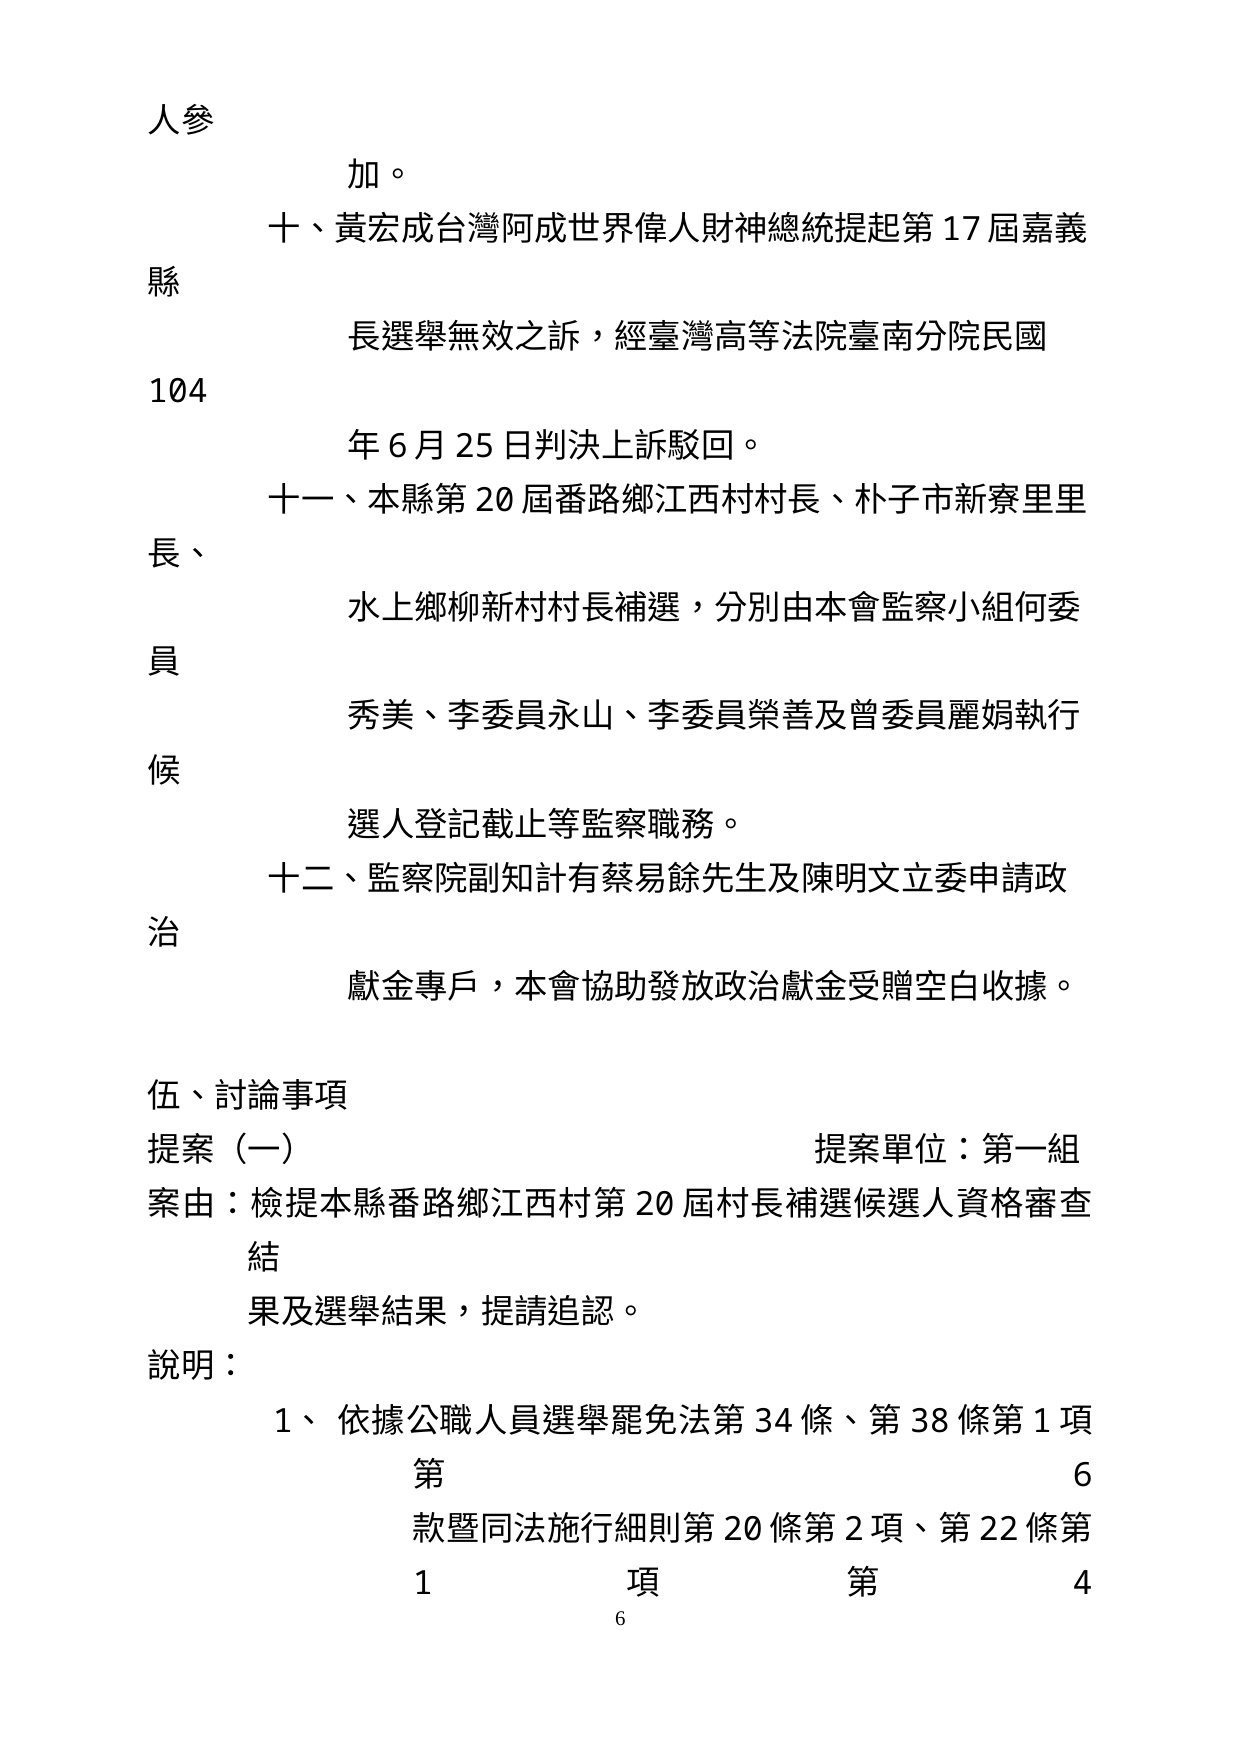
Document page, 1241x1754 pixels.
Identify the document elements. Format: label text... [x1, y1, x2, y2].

text 肆、 工作報告 一、本縣番路鄉江西村長補選業於投票日104年5月2日 完成投票，選舉結果（詳提案一）。 二、本縣朴子市新寮里長黃頌堯於104年4月22日因當選 無效案遭朴子市公所解職，所遺任期超過二年，依規 定應自事實發生之日起三個月內完成補選。其任期以 補足本（20）屆所遺任期為限，並視為一屆。依地方 制度法第82條第3項規定應辦理補選。茲提有關投票 日期及相關辦理選務事項案，送請委員會議審議（詳 提案二）。 三、本縣水上鄉柳新村長王永元於104年6月24日因當選 無效案遭水上鄉公所解職，所遺任期超過二年，依規 定應自事實發生之日起三個月內完成補選，其任期以 補足本（20）屆所遺任期為限，並視為一屆。依地方 制度法第82條第3項規定應辦理補選。茲提有關投票 日期及相關辦理選務事項案，送請委員會議審議（詳 提案三）。 四、本屆水上鄉柳新村村長補選已於104年7月13日公告 投開票所地點（凌雲社區活動中心及柳安宮二處），於 104年8月12日完成抽籤作業，並定於104年8月22 日舉行投開票。 五、有關嘉義縣溪口鄉第20屆鄉民代表選舉當選人邱淑玲 ，因案經臺灣高等法院臺南分院民事判決當選無效確 定，並經嘉義縣政府解除職務，依公職人員選舉罷免 法第74條第2項規定辦理遞補案。茲提案送請委員會 議審議（詳提案四）。 六、有關本會辦理投票所無障礙設施檢核相關會議，已於 本(104)年3月26日邀請嘉義縣政府、嘉義社會局、 身心障礙團體及18鄉鎮市公所前來與會研議完竣，本 會除函報會議紀錄資料外，並同時將修正意見及臨時 動議案建請中選會參採。 七、為推動組織學習活動以提升本會及所屬人員選務工作 職能，本會業派6員參加中央選舉委員會104年5月 20日「中央選舉委員會104年選務工作分區講習」。 八、為提升選務人員危機處理能力，本會派員8名參加中 央選舉委員會104年5月29日「104年選務作業突發 狀況處理經驗研討會」。 九、中央選舉委員會委託行政院人事行政總處地方行政研 習中心辦理104年度選務幹部人員講習班(6月3日起 至8月19日止計6期)，本會每期遴派2人共12人參 加。 十、黃宏成台灣阿成世界偉人財神總統提起第17屆嘉義縣 長選舉無效之訴，經臺灣高等法院臺南分院民國104 年6月25日判決上訴駁回。 十一、本縣第20屆番路鄉江西村村長、朴子市新寮里里長、 水上鄉柳新村村長補選，分別由本會監察小組何委員 秀美、李委員永山、李委員榮善及曾委員麗娟執行候 選人登記截止等監察職務。 十二、監察院副知計有蔡易餘先生及陳明文立委申請政治 獻金專戶，本會協助發放政治獻金受贈空白收據。 伍、討論事項 [148, 89, 1092, 1118]
text 說明： [148, 1334, 1092, 1389]
text 提案（一） 提案單位：第一組 [148, 1118, 1092, 1172]
text 案由：檢提本縣番路鄉江西村第20屆村長補選候選人資格審查結 果及選舉結果，提請追認。 [148, 1172, 1092, 1334]
list 依據公職人員選舉罷免法第34條、第38條第1項第6 款暨同法施行細則第20條第2項、第22條第1項第4 [273, 1389, 1092, 1605]
